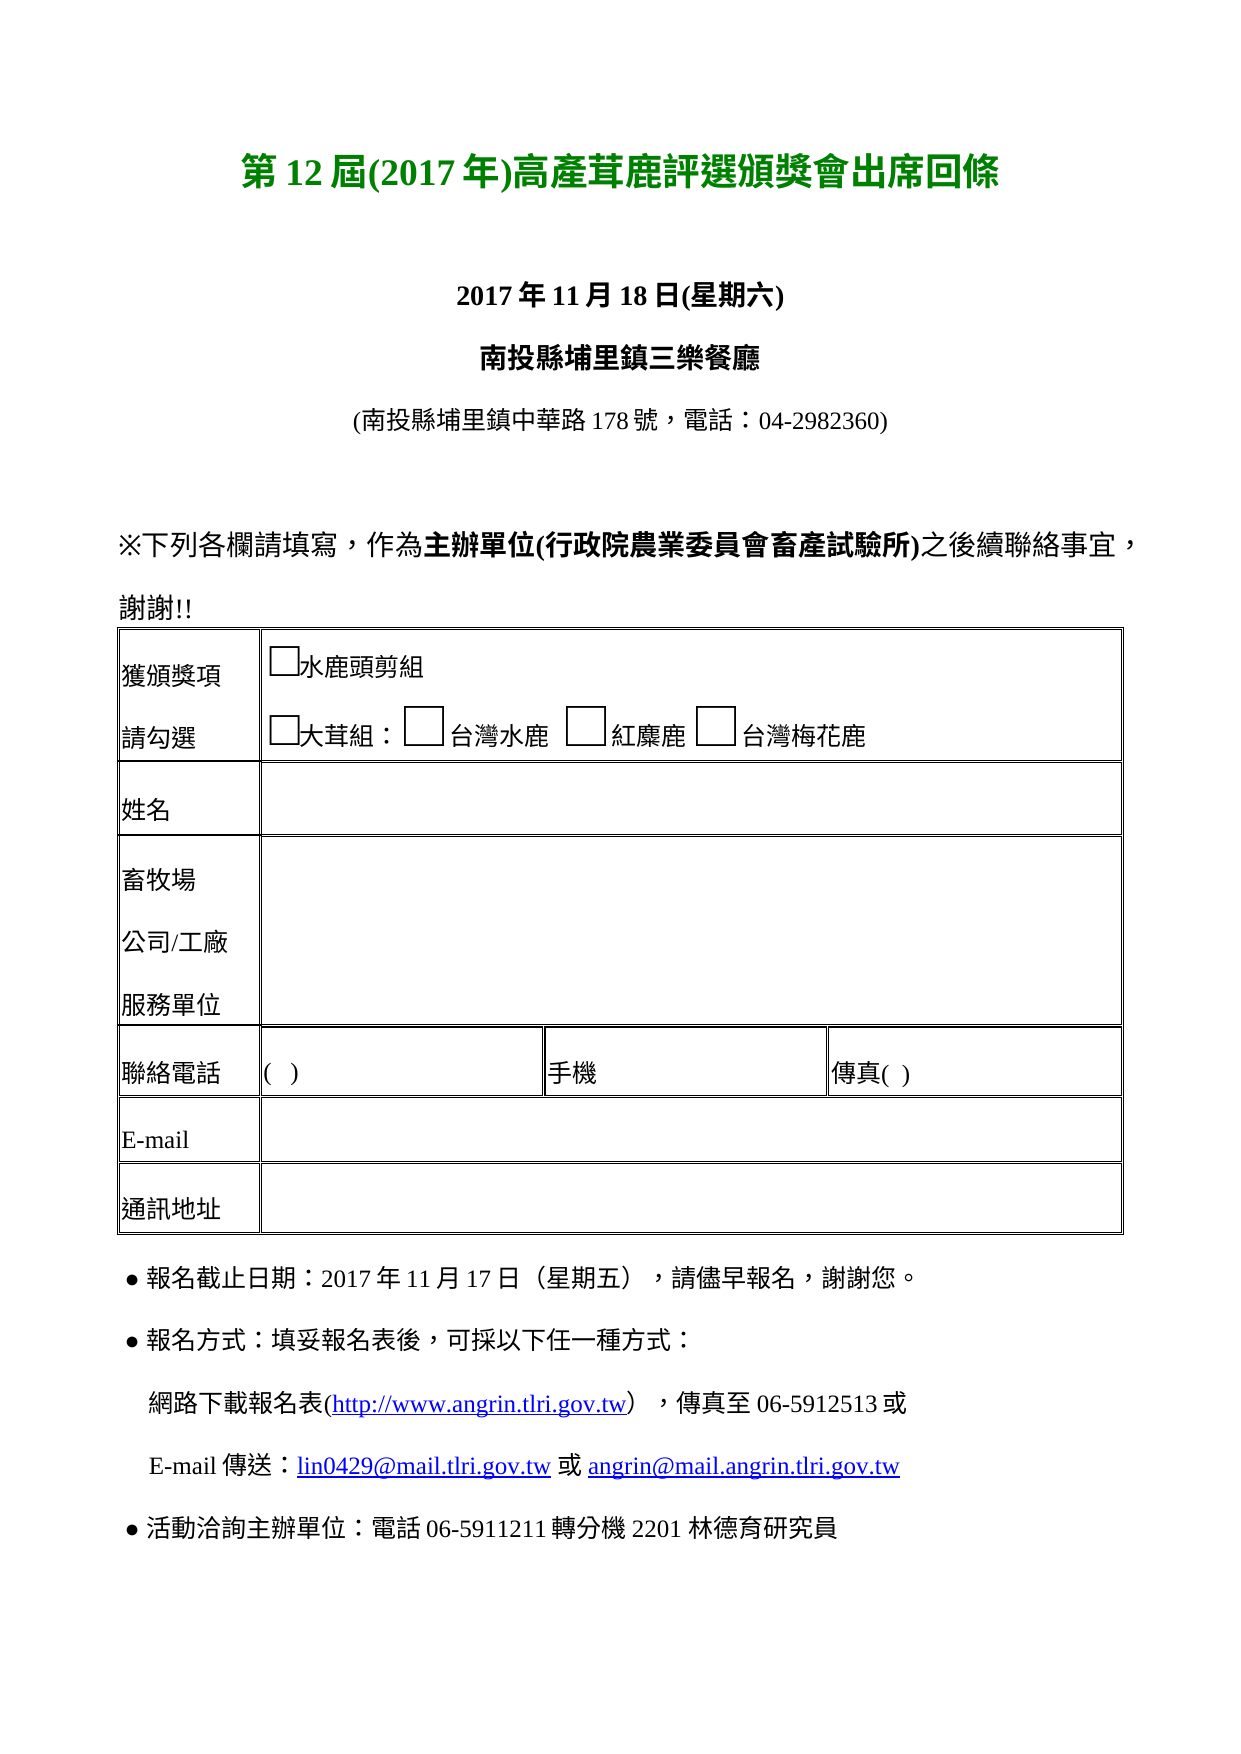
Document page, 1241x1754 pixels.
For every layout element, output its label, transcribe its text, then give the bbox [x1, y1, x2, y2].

table_cell ( ) [262, 1028, 542, 1095]
table_cell 傳真( ) [829, 1028, 1121, 1095]
text 2017年11月18日(星期六) [118, 252, 1122, 314]
text 網路下載報名表(http://www.angrin.tlri.gov.tw），傳真至06-5912513或 [118, 1360, 1122, 1422]
text ● 活動洽詢主辦單位：電話06-5911211轉分機2201 林德育研究員 [118, 1485, 1122, 1547]
table_cell 手機 [546, 1028, 826, 1095]
text ● 報名截止日期：2017年11月17日（星期五），請儘早報名，謝謝您。 [118, 1235, 1122, 1297]
table_cell [262, 763, 1121, 834]
table_header 獲頒獎項 請勾選 [120, 630, 259, 760]
table_cell 畜牧場 公司/工廠 服務單位 [120, 836, 259, 1024]
table_cell [262, 837, 1121, 1024]
text 第12屆(2017年)高產茸鹿評選頒獎會出席回條 [118, 127, 1122, 189]
table_cell E-mail [120, 1098, 259, 1161]
text 南投縣埔里鎮三樂餐廳 [118, 314, 1122, 377]
table_header □水鹿頭剪組 □大茸組：□台灣水鹿 □紅麋鹿 □台灣梅花鹿 [262, 630, 1121, 760]
table_cell [262, 1098, 1121, 1161]
text E-mail傳送：lin0429@mail.tlri.gov.tw 或 angrin@mail.angrin.tlri.gov.tw [118, 1422, 1122, 1485]
table_cell 姓名 [120, 762, 259, 834]
text ※下列各欄請填寫，作為主辦單位(行政院農業委員會畜產試驗所)之後續聯絡事宜，謝謝!! [118, 502, 1122, 627]
table_cell [262, 1164, 1121, 1232]
table_cell 通訊地址 [120, 1164, 259, 1232]
text (南投縣埔里鎮中華路178號，電話：04-2982360) [118, 377, 1122, 439]
table_cell 聯絡電話 [120, 1026, 259, 1095]
text ● 報名方式：填妥報名表後，可採以下任一種方式： [118, 1297, 1122, 1360]
